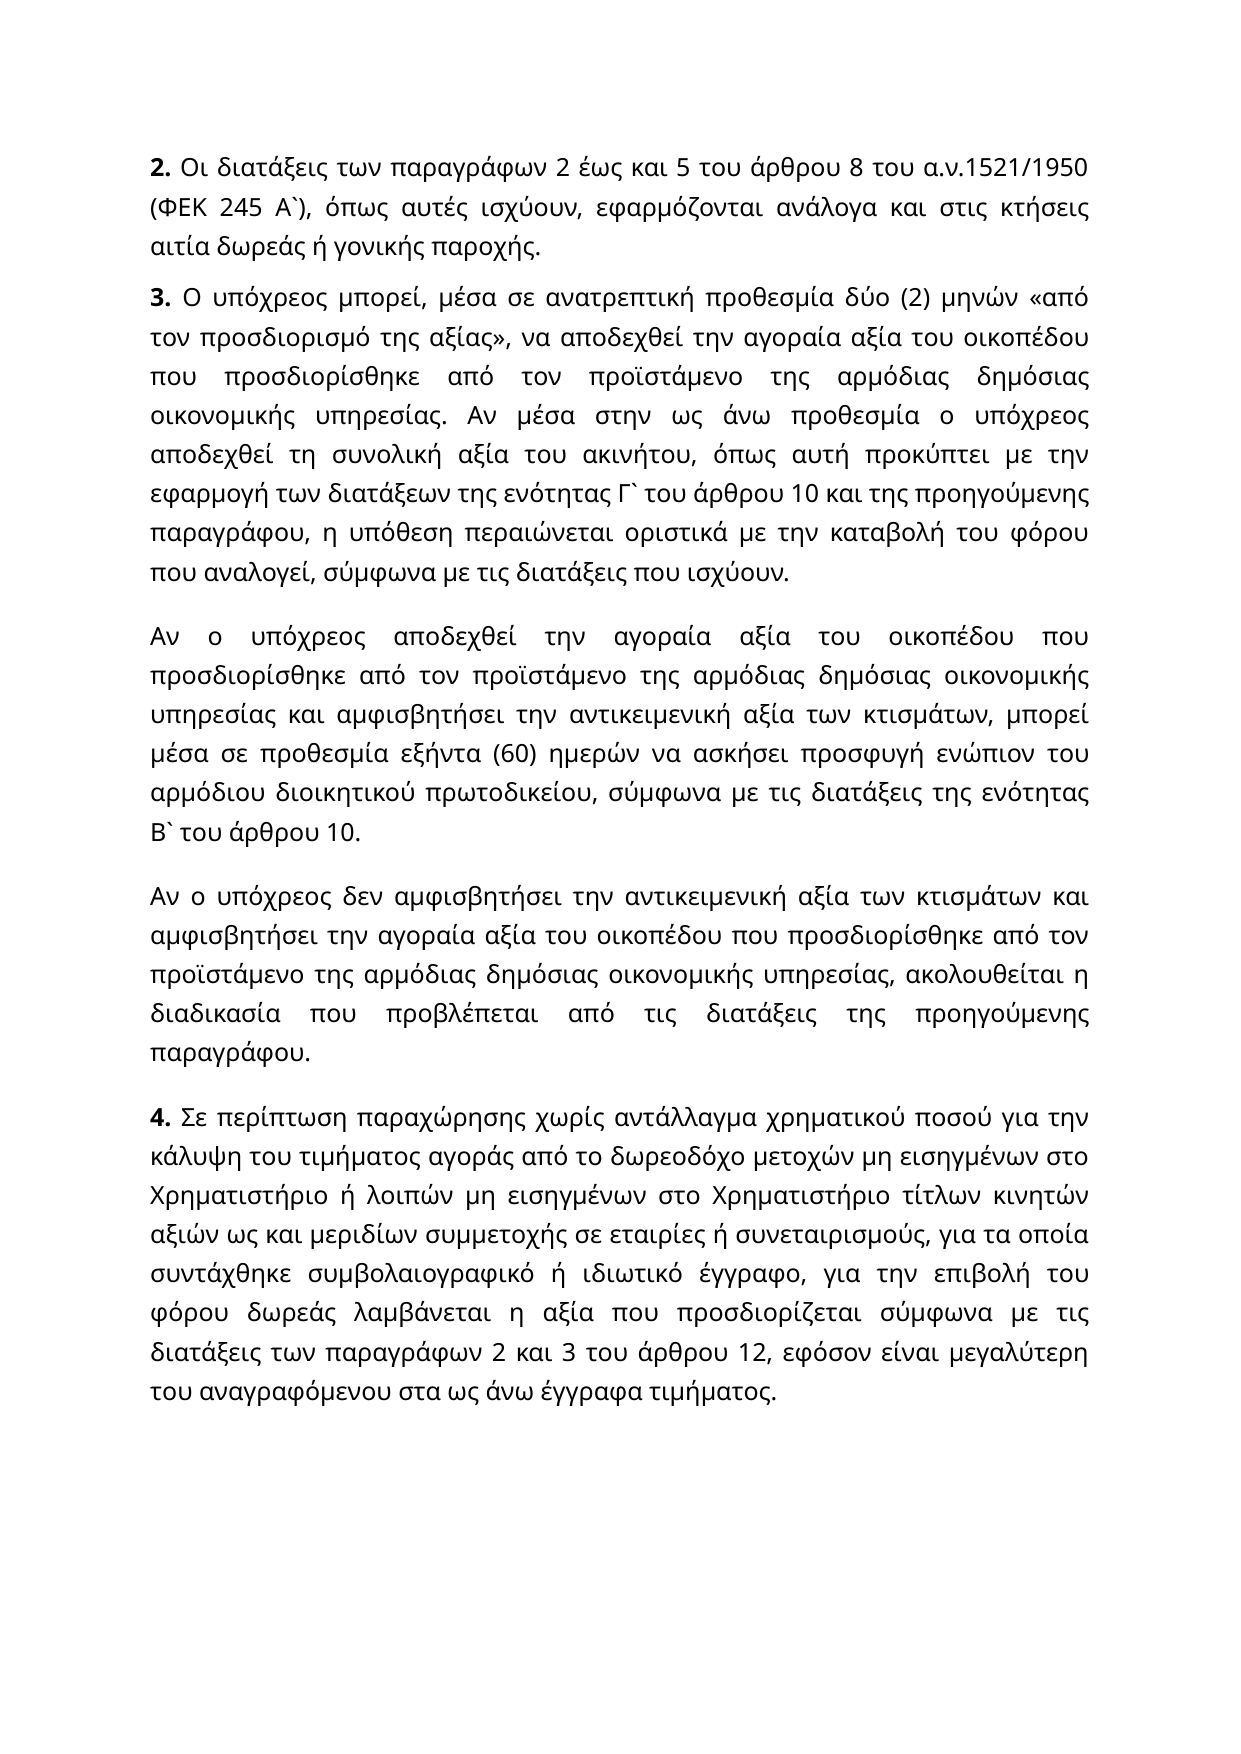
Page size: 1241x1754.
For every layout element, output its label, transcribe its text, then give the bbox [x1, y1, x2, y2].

text 4. Σε περίπτωση παραχώρησης χωρίς αντάλλαγμα χρηματικού ποσού για την κάλυψη του τιμήματος αγοράς από το δωρεοδόχο μετοχών μη εισηγμένων στο Χρηματιστήριο ή λοιπών μη εισηγμένων στο Χρηματιστήριο τίτλων κινητών αξιών ως και μεριδίων συμμετοχής σε εταιρίες ή συνεταιρισμούς, για τα οποία συντάχθηκε συμβολαιογραφικό ή ιδιωτικό έγγραφο, για την επιβολή του φόρου δωρεάς λαμβάνεται η αξία που προσδιορίζεται σύμφωνα με τις διατάξεις των παραγράφων 2 και 3 του άρθρου 12, εφόσον είναι μεγαλύτερη του αναγραφόμενου στα ως άνω έγγραφα τιμήματος. [150, 1099, 1090, 1407]
text Αν ο υπόχρεος αποδεχθεί την αγοραία αξία του οικοπέδου που προσδιορίσθηκε από τον προϊστάμενο της αρμόδιας δημόσιας οικονομικής υπηρεσίας και αμφισβητήσει την αντικειμενική αξία των κτισμάτων, μπορεί μέσα σε προθεσμία εξήντα (60) ημερών να ασκήσει προσφυγή ενώπιον του αρμόδιου διοικητικού πρωτοδικείου, σύμφωνα με τις διατάξεις της ενότητας Β` του άρθρου 10. [150, 618, 1090, 848]
text 2. Οι διατάξεις των παραγράφων 2 έως και 5 του άρθρου 8 του α.ν.1521/1950 (ΦΕΚ 245 Α`), όπως αυτές ισχύουν, εφαρμόζονται ανάλογα και στις κτήσεις αιτία δωρεάς ή γονικής παροχής. [150, 150, 1090, 262]
text 3. Ο υπόχρεος μπορεί, μέσα σε ανατρεπτική προθεσμία δύο (2) μηνών «από τον προσδιορισμό της αξίας», να αποδεχθεί την αγοραία αξία του οικοπέδου που προσδιορίσθηκε από τον προϊστάμενο της αρμόδιας δημόσιας οικονομικής υπηρεσίας. Αν μέσα στην ως άνω προθεσμία ο υπόχρεος αποδεχθεί τη συνολική αξία του ακινήτου, όπως αυτή προκύπτει με την εφαρμογή των διατάξεων της ενότητας Γ` του άρθρου 10 και της προηγούμενης παραγράφου, η υπόθεση περαιώνεται οριστικά με την καταβολή του φόρου που αναλογεί, σύμφωνα με τις διατάξεις που ισχύουν. [150, 280, 1090, 588]
text Αν ο υπόχρεος δεν αμφισβητήσει την αντικειμενική αξία των κτισμάτων και αμφισβητήσει την αγοραία αξία του οικοπέδου που προσδιορίσθηκε από τον προϊστάμενο της αρμόδιας δημόσιας οικονομικής υπηρεσίας, ακολουθείται η διαδικασία που προβλέπεται από τις διατάξεις της προηγούμενης παραγράφου. [150, 878, 1090, 1069]
